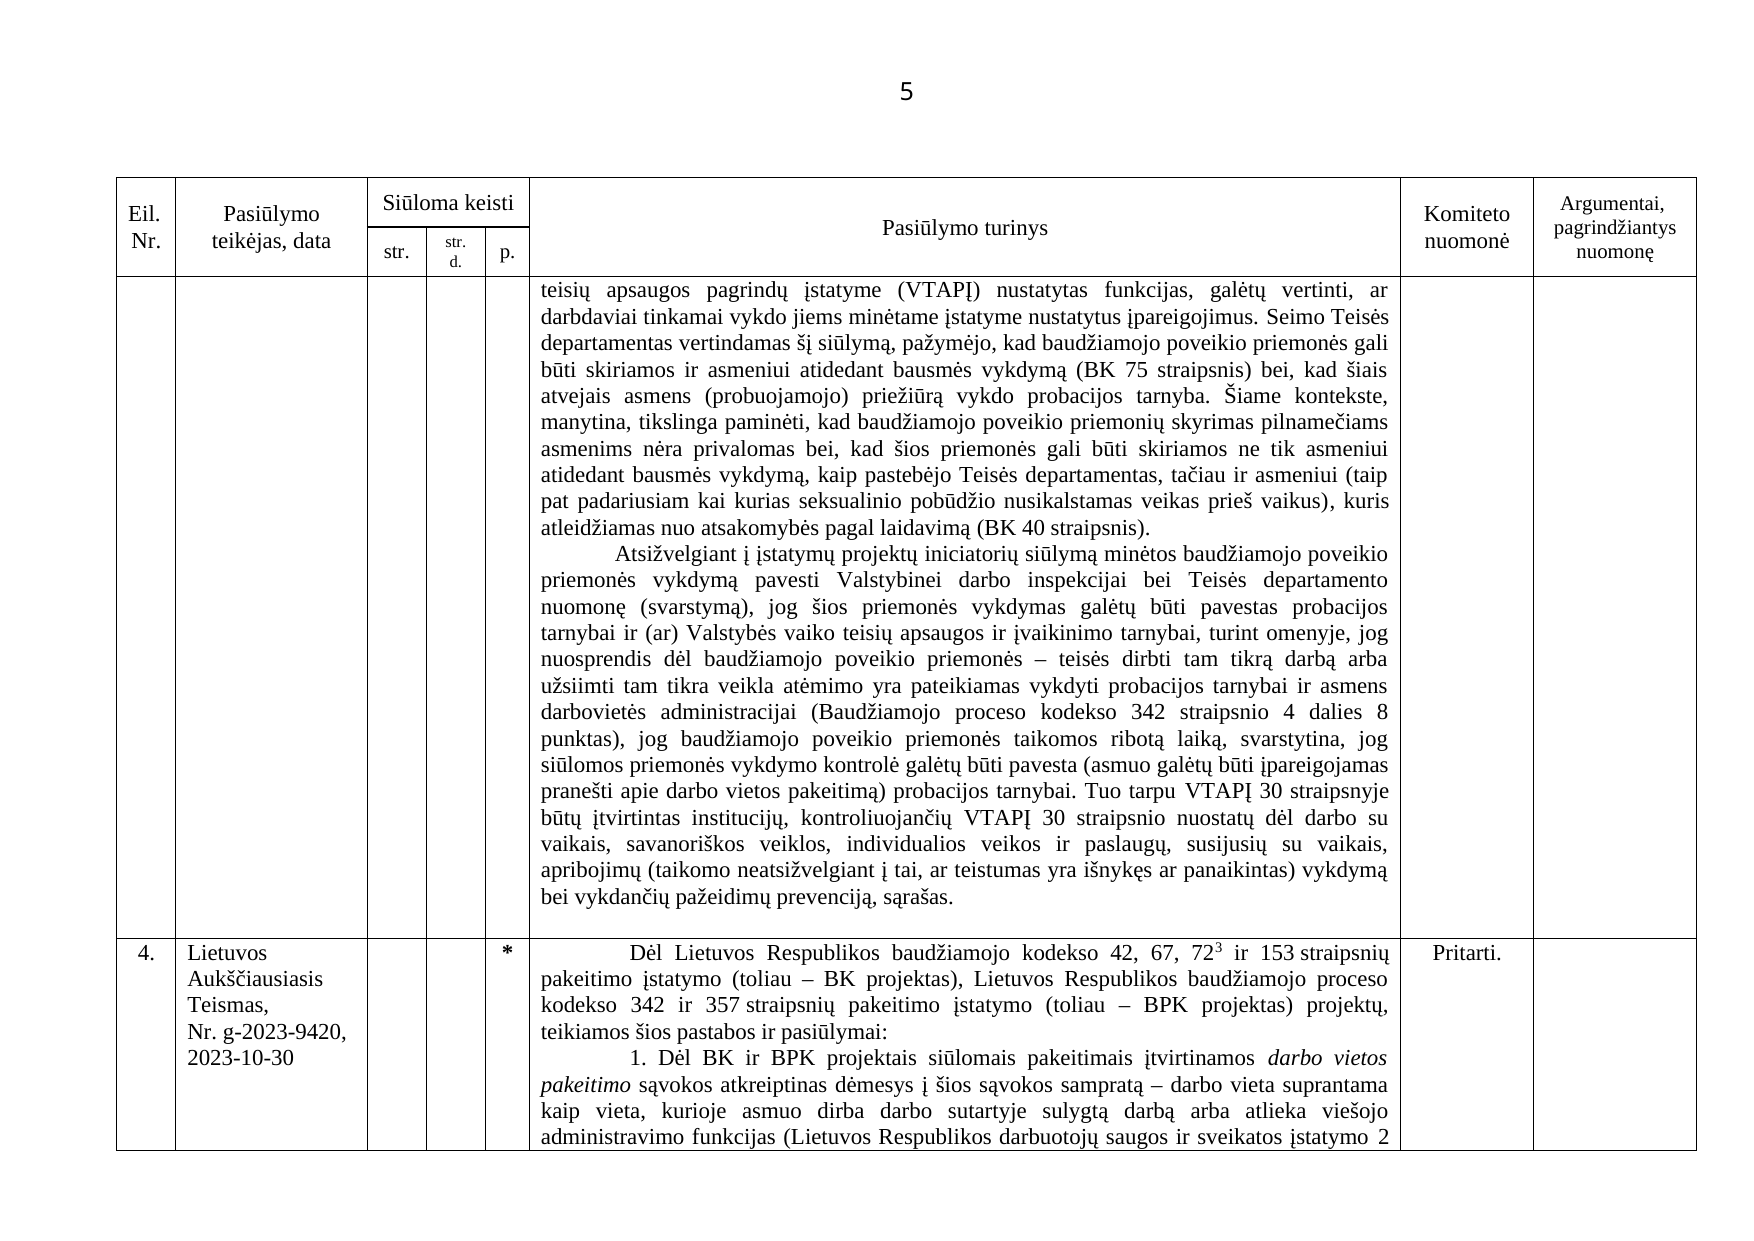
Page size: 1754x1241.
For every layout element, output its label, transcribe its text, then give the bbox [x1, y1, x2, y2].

table_cell [1534, 939, 1696, 1150]
table_cell teisių apsaugos pagrindų įstatyme (VTAPĮ) nustatytas funkcijas, galėtų vertinti, ar darbdaviai tinkamai vykdo jiems minėtame įstatyme nustatytus įpareigojimus. Seimo Teisės departamentas vertindamas šį siūlymą, pažymėjo, kad baudžiamojo poveikio priemonės gali būti skiriamos ir asmeniui atidedant bausmės vykdymą (BK 75 straipsnis) bei, kad šiais atvejais asmens (probuojamojo) priežiūrą vykdo probacijos tarnyba. Šiame kontekste, manytina, tikslinga paminėti, kad baudžiamojo poveikio priemonių skyrimas pilnamečiams asmenims nėra privalomas bei, kad šios priemonės gali būti skiriamos ne tik asmeniui atidedant bausmės vykdymą, kaip pastebėjo Teisės departamentas, tačiau ir asmeniui (taip pat padariusiam kai kurias seksualinio pobūdžio nusikalstamas veikas prieš vaikus), kuris atleidžiamas nuo atsakomybės pagal laidavimą (BK 40 straipsnis). Atsižvelgiant į įstatymų projektų iniciatorių siūlymą minėtos baudžiamojo poveikio priemonės vykdymą pavesti Valstybinei darbo inspekcijai bei Teisės departamento nuomonę (svarstymą), jog šios priemonės vykdymas galėtų būti pavestas probacijos tarnybai ir (ar) Valstybės vaiko teisių apsaugos ir įvaikinimo tarnybai, turint omenyje, jog nuosprendis dėl baudžiamojo poveikio priemonės – teisės dirbti tam tikrą darbą arba užsiimti tam tikra veikla atėmimo yra pateikiamas vykdyti probacijos tarnybai ir asmens darbovietės administracijai (Baudžiamojo proceso kodekso 342 straipsnio 4 dalies 8 punktas), jog baudžiamojo poveikio priemonės taikomos ribotą laiką, svarstytina, jog siūlomos priemonės vykdymo kontrolė galėtų būti pavesta (asmuo galėtų būti įpareigojamas pranešti apie darbo vietos pakeitimą) probacijos tarnybai. Tuo tarpu VTAPĮ 30 straipsnyje būtų įtvirtintas institucijų, kontroliuojančių VTAPĮ 30 straipsnio nuostatų dėl darbo su vaikais, savanoriškos veiklos, individualios veikos ir paslaugų, susijusių su vaikais, apribojimų (taikomo neatsižvelgiant į tai, ar teistumas yra išnykęs ar panaikintas) vykdymą bei vykdančių pažeidimų prevenciją, sąrašas. [530, 277, 1400, 938]
table_cell [368, 277, 426, 938]
table_cell Dėl Lietuvos Respublikos baudžiamojo kodekso 42, 67, 723 ir 153 straipsnių pakeitimo įstatymo (toliau – BK projektas), Lietuvos Respublikos baudžiamojo proceso kodekso 342 ir 357 straipsnių pakeitimo įstatymo (toliau – BPK projektas) projektų, teikiamos šios pastabos ir pasiūlymai: 1. Dėl BK ir BPK projektais siūlomais pakeitimais įtvirtinamos darbo vietos pakeitimo sąvokos atkreiptinas dėmesys į šios sąvokos sampratą – darbo vieta suprantama kaip vieta, kurioje asmuo dirba darbo sutartyje sulygtą darbą arba atlieka viešojo administravimo funkcijas (Lietuvos Respublikos darbuotojų saugos ir sveikatos įstatymo 2 [530, 939, 1400, 1150]
table_cell [1534, 277, 1696, 938]
table_cell Lietuvos Aukščiausiasis Teismas, Nr. g-2023-9420, 2023-10-30 [176, 939, 367, 1150]
table_cell [427, 939, 485, 1150]
table_cell Pritarti. [1401, 939, 1533, 1150]
table_cell [1401, 277, 1533, 938]
table_cell p. [486, 228, 529, 276]
table_header Eil. Nr. [117, 178, 175, 276]
table_header Argumentai, pagrindžiantys nuomonę [1534, 178, 1696, 276]
table_cell * [486, 939, 529, 1150]
table_cell [368, 939, 426, 1150]
table_cell [427, 277, 485, 938]
table_cell [176, 277, 367, 938]
table_header Pasiūlymo teikėjas, data [176, 178, 367, 276]
table_cell str. [368, 228, 426, 276]
table_cell str. d. [427, 228, 485, 276]
table_cell 4. [117, 939, 175, 1150]
table_header Komiteto nuomonė [1401, 178, 1533, 276]
table_cell [117, 277, 175, 938]
table_header Pasiūlymo turinys [530, 178, 1400, 276]
table_cell [486, 277, 529, 938]
table_header Siūloma keisti [368, 178, 529, 226]
